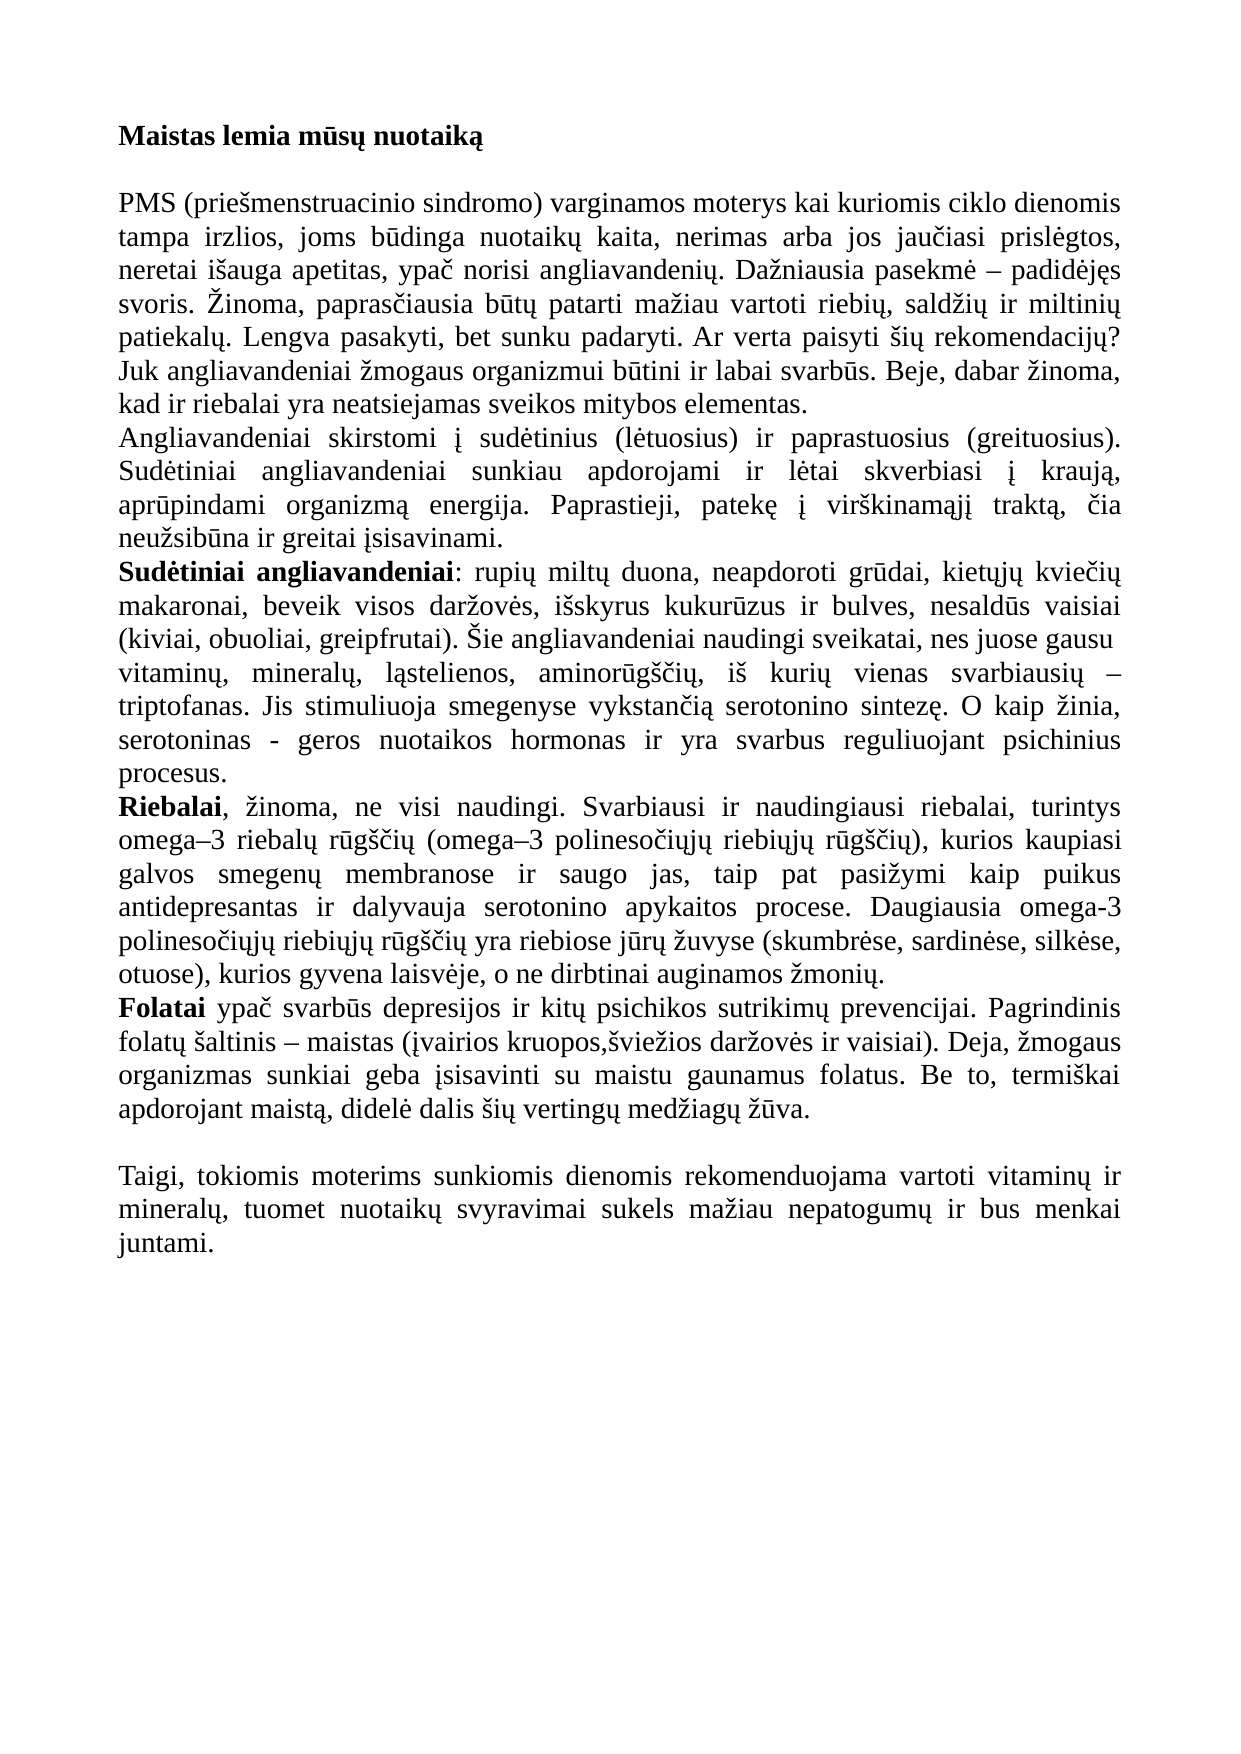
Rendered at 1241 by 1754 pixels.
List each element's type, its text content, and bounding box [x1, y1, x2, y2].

text PMS (priešmenstruacinio sindromo) varginamos moterys kai kuriomis ciklo dienomis tampa irzlios, joms būdinga nuotaikų kaita, nerimas arba jos jaučiasi prislėgtos, neretai išauga apetitas, ypač norisi angliavandenių. Dažniausia pasekmė – padidėjęs svoris. Žinoma, paprasčiausia būtų patarti mažiau vartoti riebių, saldžių ir miltinių patiekalų. Lengva pasakyti, bet sunku padaryti. Ar verta paisyti šių rekomendacijų? Juk angliavandeniai žmogaus organizmui būtini ir labai svarbūs. Beje, dabar žinoma, kad ir riebalai yra neatsiejamas sveikos mitybos elementas. [118, 185, 1122, 420]
text Riebalai, žinoma, ne visi naudingi. Svarbiausi ir naudingiausi riebalai, turintys omega–3 riebalų rūgščių (omega–3 polinesočiųjų riebiųjų rūgščių), kurios kaupiasi galvos smegenų membranose ir saugo jas, taip pat pasižymi kaip puikus antidepresantas ir dalyvauja serotonino apykaitos procese. Daugiausia omega-3 polinesočiųjų riebiųjų rūgščių yra riebiose jūrų žuvyse (skumbrėse, sardinėse, silkėse, otuose), kurios gyvena laisvėje, o ne dirbtinai auginamos žmonių. [118, 789, 1122, 990]
text Sudėtiniai angliavandeniai: rupių miltų duona, neapdoroti grūdai, kietųjų kviečių makaronai, beveik visos daržovės, išskyrus kukurūzus ir bulves, nesaldūs vaisiai (kiviai, obuoliai, greipfrutai). Šie angliavandeniai naudingi sveikatai, nes juose gausu [118, 554, 1122, 655]
text Maistas lemia mūsų nuotaiką [118, 118, 1122, 152]
text Angliavandeniai skirstomi į sudėtinius (lėtuosius) ir paprastuosius (greituosius). Sudėtiniai angliavandeniai sunkiau apdorojami ir lėtai skverbiasi į kraują, aprūpindami organizmą energija. Paprastieji, patekę į virškinamąjį traktą, čia neužsibūna ir greitai įsisavinami. [118, 420, 1122, 554]
text vitaminų, mineralų, ląstelienos, aminorūgščių, iš kurių vienas svarbiausių – triptofanas. Jis stimuliuoja smegenyse vykstančią serotonino sintezę. O kaip žinia, serotoninas - geros nuotaikos hormonas ir yra svarbus reguliuojant psichinius procesus. [118, 655, 1122, 789]
text Folatai ypač svarbūs depresijos ir kitų psichikos sutrikimų prevencijai. Pagrindinis folatų šaltinis – maistas (įvairios kruopos,šviežios daržovės ir vaisiai). Deja, žmogaus organizmas sunkiai geba įsisavinti su maistu gaunamus folatus. Be to, termiškai apdorojant maistą, didelė dalis šių vertingų medžiagų žūva. [118, 990, 1122, 1124]
text Taigi, tokiomis moterims sunkiomis dienomis rekomenduojama vartoti vitaminų ir mineralų, tuomet nuotaikų svyravimai sukels mažiau nepatogumų ir bus menkai juntami. [118, 1158, 1122, 1258]
